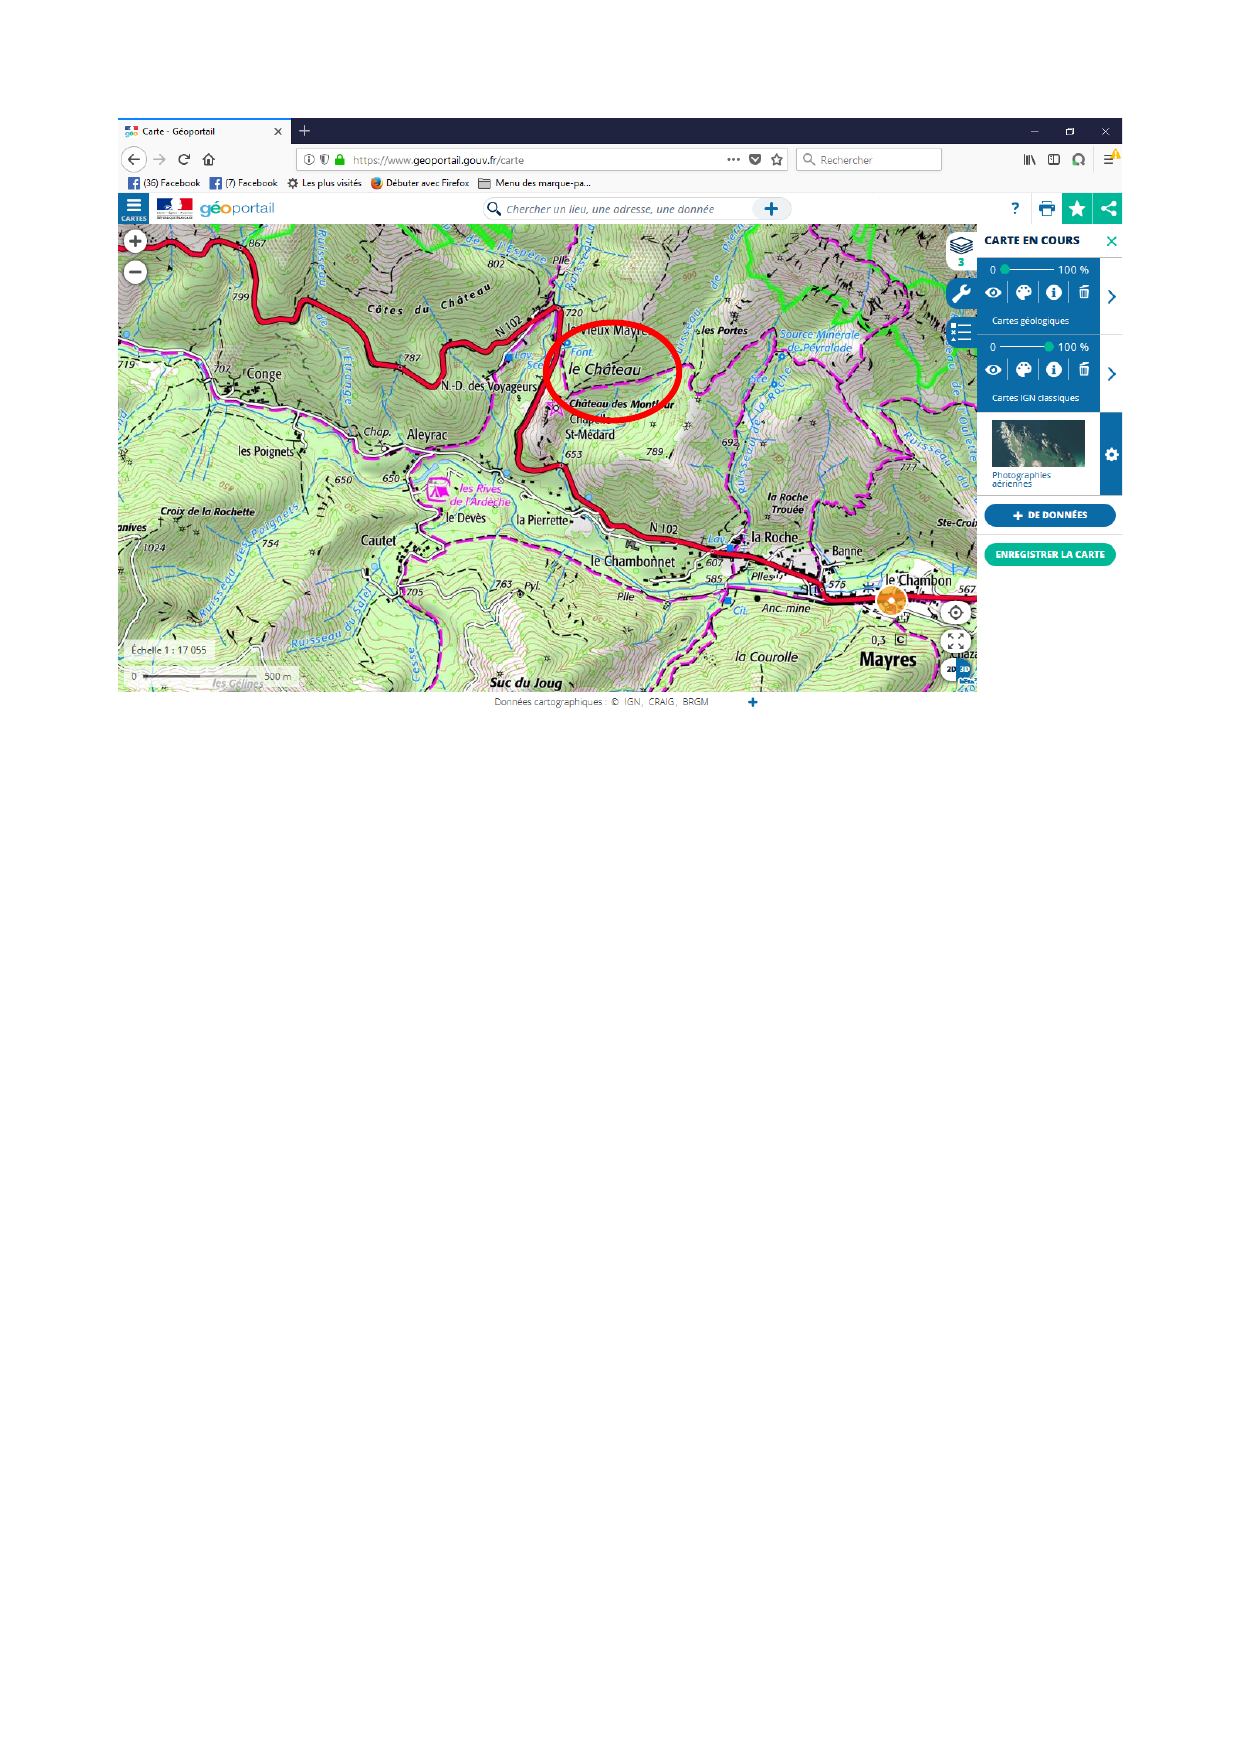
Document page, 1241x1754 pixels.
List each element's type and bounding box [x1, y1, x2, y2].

picture [118, 118, 1123, 711]
